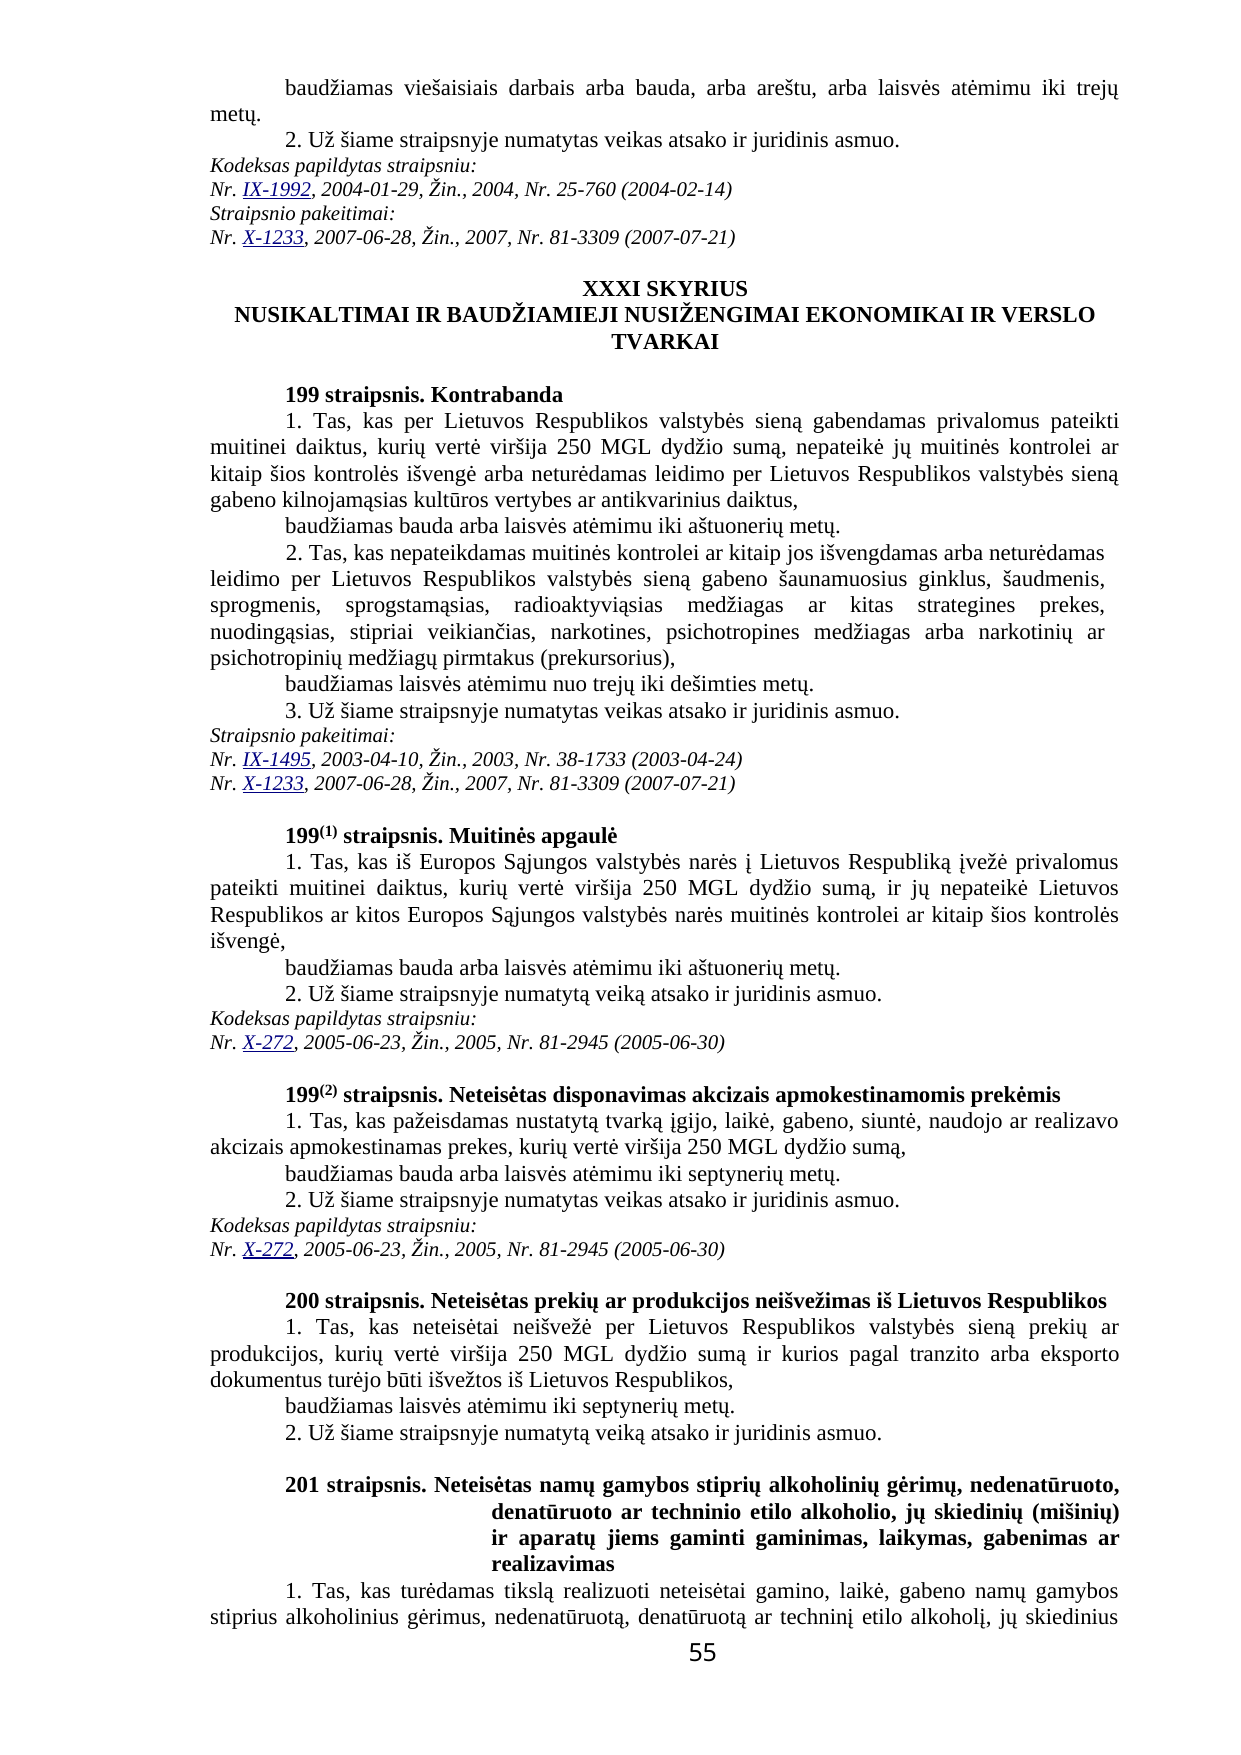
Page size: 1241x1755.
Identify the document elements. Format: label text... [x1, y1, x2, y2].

text Nr. X-1233, 2007-06-28, Žin., 2007, Nr. 81-3309 (2007-07-21) [210, 771, 1120, 795]
text Straipsnio pakeitimai: [210, 723, 1120, 747]
text 1. Tas, kas pažeisdamas nustatytą tvarką įgijo, laikė, gabeno, siuntė, naudojo ar realizavo akcizais apmokestinamas prekes, kurių vertė viršija 250 MGL dydžio sumą, [210, 1107, 1120, 1160]
text baudžiamas laisvės atėmimu nuo trejų iki dešimties metų. [210, 671, 1120, 697]
text 1. Tas, kas iš Europos Sąjungos valstybės narės į Lietuvos Respubliką įvežė privalomus pateikti muitinei daiktus, kurių vertė viršija 250 MGL dydžio sumą, ir jų nepateikė Lietuvos Respublikos ar kitos Europos Sąjungos valstybės narės muitinės kontrolei ar kitaip šios kontrolės išvengė, [210, 848, 1120, 953]
text Nr. IX-1495, 2003-04-10, Žin., 2003, Nr. 38-1733 (2003-04-24) [210, 747, 1120, 771]
text 2. Už šiame straipsnyje numatytas veikas atsako ir juridinis asmuo. [210, 1186, 1120, 1212]
text 2. Už šiame straipsnyje numatytą veiką atsako ir juridinis asmuo. [210, 980, 1120, 1006]
text Kodeksas papildytas straipsniu: [210, 1006, 1120, 1030]
text 1. Tas, kas neteisėtai neišvežė per Lietuvos Respublikos valstybės sieną prekių ar produkcijos, kurių vertė viršija 250 MGL dydžio sumą ir kurios pagal tranzito arba eksporto dokumentus turėjo būti išvežtos iš Lietuvos Respublikos, [210, 1313, 1120, 1392]
text 2. Už šiame straipsnyje numatytas veikas atsako ir juridinis asmuo. [210, 126, 1120, 153]
text 200 straipsnis. Neteisėtas prekių ar produkcijos neišvežimas iš Lietuvos Respublikos [285, 1287, 1120, 1313]
text baudžiamas laisvės atėmimu iki septynerių metų. [210, 1392, 1120, 1419]
text 1. Tas, kas turėdamas tikslą realizuoti neteisėtai gamino, laikė, gabeno namų gamybos stiprius alkoholinius gėrimus, nedenatūruotą, denatūruotą ar techninį etilo alkoholį, jų skiedinius [210, 1577, 1120, 1629]
text Nr. X-272, 2005-06-23, Žin., 2005, Nr. 81-2945 (2005-06-30) [210, 1030, 1120, 1054]
text baudžiamas viešaisiais darbais arba bauda, arba areštu, arba laisvės atėmimu iki trejų metų. [210, 73, 1120, 126]
text baudžiamas bauda arba laisvės atėmimu iki aštuonerių metų. [210, 953, 1120, 980]
text XXXI SKYRIUS [210, 275, 1120, 302]
text Straipsnio pakeitimai: [210, 201, 1120, 225]
text 3. Už šiame straipsnyje numatytas veikas atsako ir juridinis asmuo. [210, 697, 1120, 723]
text baudžiamas bauda arba laisvės atėmimu iki aštuonerių metų. [210, 512, 1120, 539]
text 199 straipsnis. Kontrabanda [210, 381, 1120, 407]
text Kodeksas papildytas straipsniu: [210, 1212, 1120, 1237]
text 2. Tas, kas nepateikdamas muitinės kontrolei ar kitaip jos išvengdamas arba neturėdamas leidimo per Lietuvos Respublikos valstybės sieną gabeno šaunamuosius ginklus, šaudmenis, sprogmenis, sprogstamąsias, radioaktyviąsias medžiagas ar kitas strategines prekes, nuodingąsias, stipriai veikiančias, narkotines, psichotropines medžiagas arba narkotinių ar psichotropinių medžiagų pirmtakus (prekursorius), [210, 539, 1106, 671]
text baudžiamas bauda arba laisvės atėmimu iki septynerių metų. [210, 1160, 1120, 1186]
text 1. Tas, kas per Lietuvos Respublikos valstybės sieną gabendamas privalomus pateikti muitinei daiktus, kurių vertė viršija 250 MGL dydžio sumą, nepateikė jų muitinės kontrolei ar kitaip šios kontrolės išvengė arba neturėdamas leidimo per Lietuvos Respublikos valstybės sieną gabeno kilnojamąsias kultūros vertybes ar antikvarinius daiktus, [210, 407, 1120, 512]
text 199(1) straipsnis. Muitinės apgaulė [210, 822, 1120, 848]
text NUSIKALTIMAI IR BAUDŽIAMIEJI NUSIŽENGIMAI EKONOMIKAI IR VERSLO TVARKAI [210, 302, 1120, 354]
text 199(2) straipsnis. Neteisėtas disponavimas akcizais apmokestinamomis prekėmis [285, 1081, 1120, 1107]
text Nr. IX-1992, 2004-01-29, Žin., 2004, Nr. 25-760 (2004-02-14) [210, 177, 1120, 201]
text Nr. X-272, 2005-06-23, Žin., 2005, Nr. 81-2945 (2005-06-30) [210, 1237, 1120, 1261]
text 201 straipsnis. Neteisėtas namų gamybos stiprių alkoholinių gėrimų, nedenatūruoto, denatūruoto ar techninio etilo alkoholio, jų skiedinių (mišinių) ir aparatų jiems gaminti gaminimas, laikymas, gabenimas ar realizavimas [285, 1471, 1120, 1577]
text 2. Už šiame straipsnyje numatytą veiką atsako ir juridinis asmuo. [210, 1419, 1120, 1445]
text Nr. X-1233, 2007-06-28, Žin., 2007, Nr. 81-3309 (2007-07-21) [210, 225, 1120, 249]
text Kodeksas papildytas straipsniu: [210, 153, 1120, 177]
